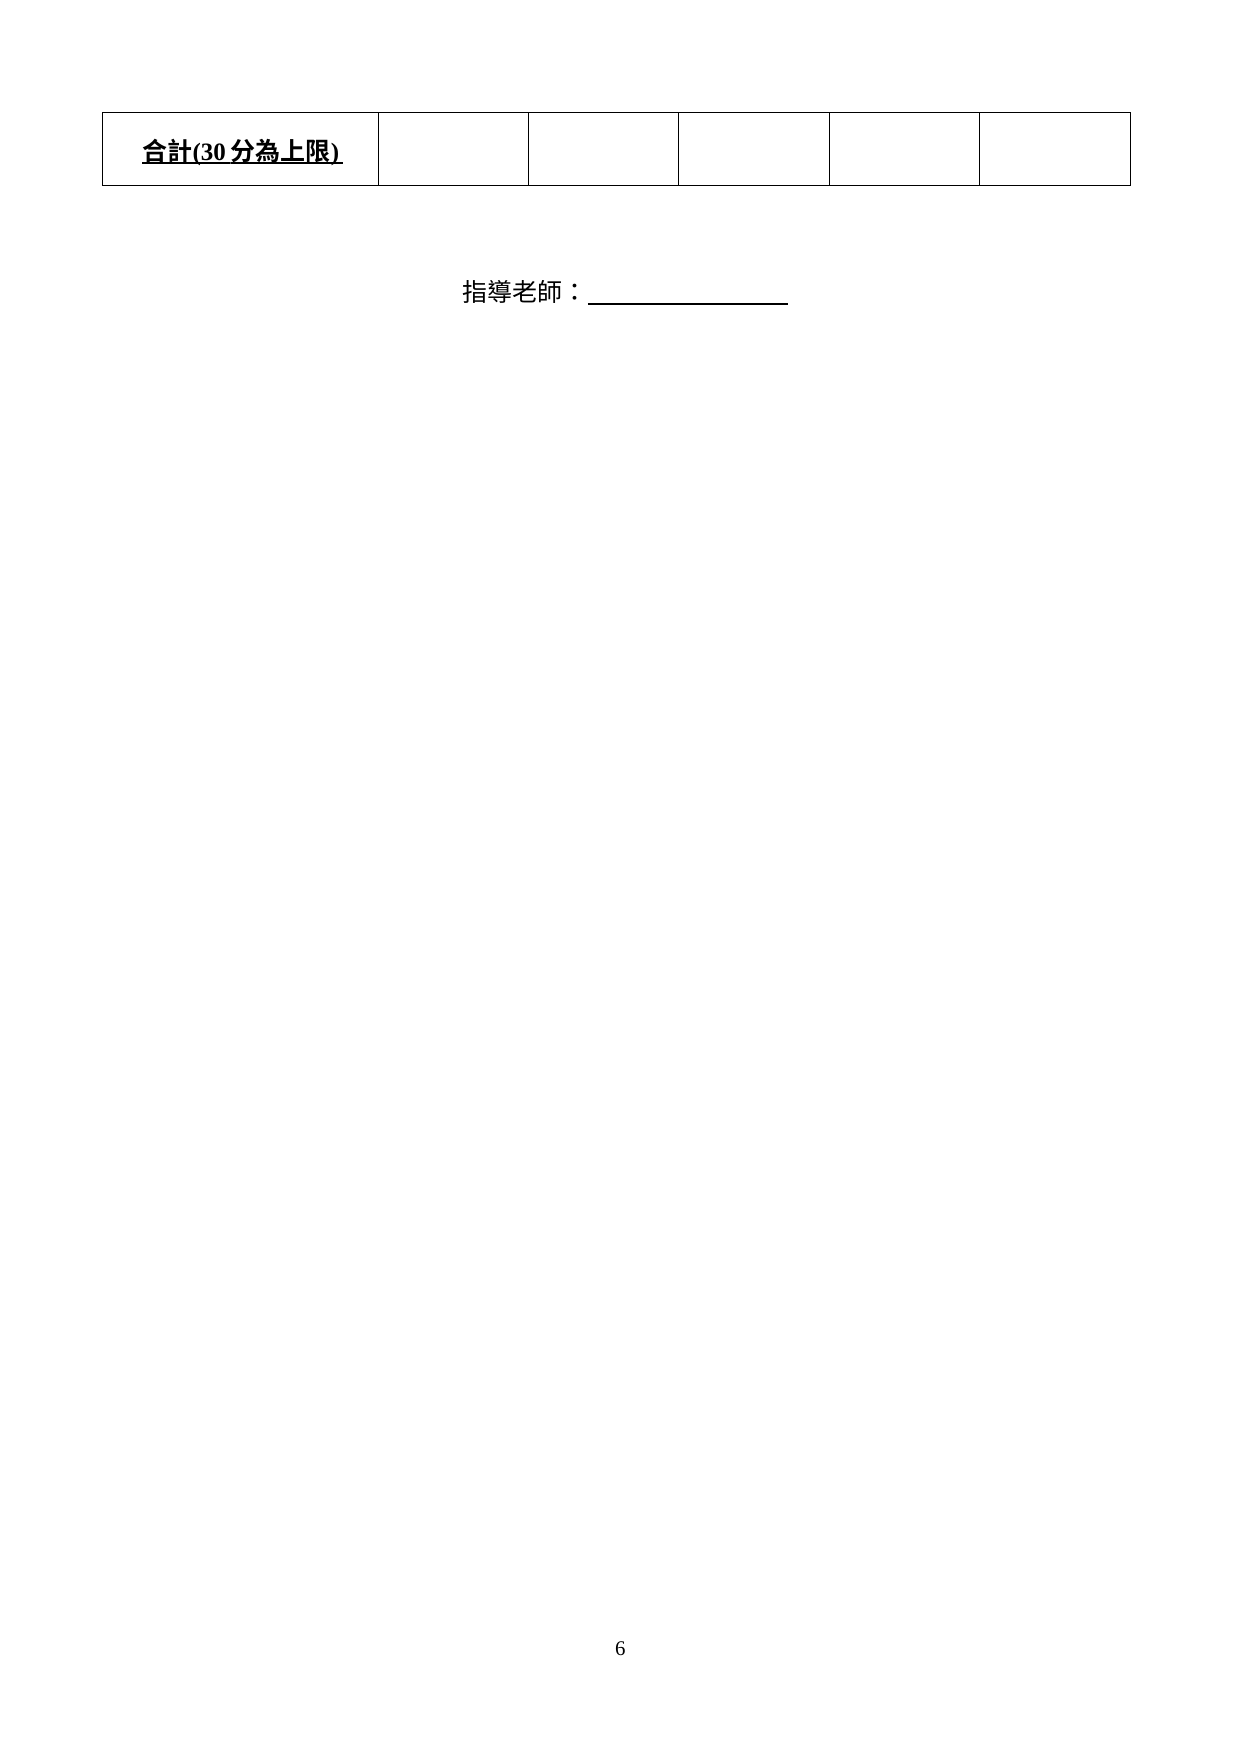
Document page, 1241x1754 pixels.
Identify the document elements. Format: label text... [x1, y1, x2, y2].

table_cell 合計(30分為上限) [103, 113, 378, 185]
table_cell [529, 113, 678, 185]
table_cell [980, 113, 1130, 185]
table_cell [379, 113, 528, 185]
table_cell [679, 113, 829, 185]
table_cell [830, 113, 979, 185]
text 指導老師： [106, 249, 1134, 311]
